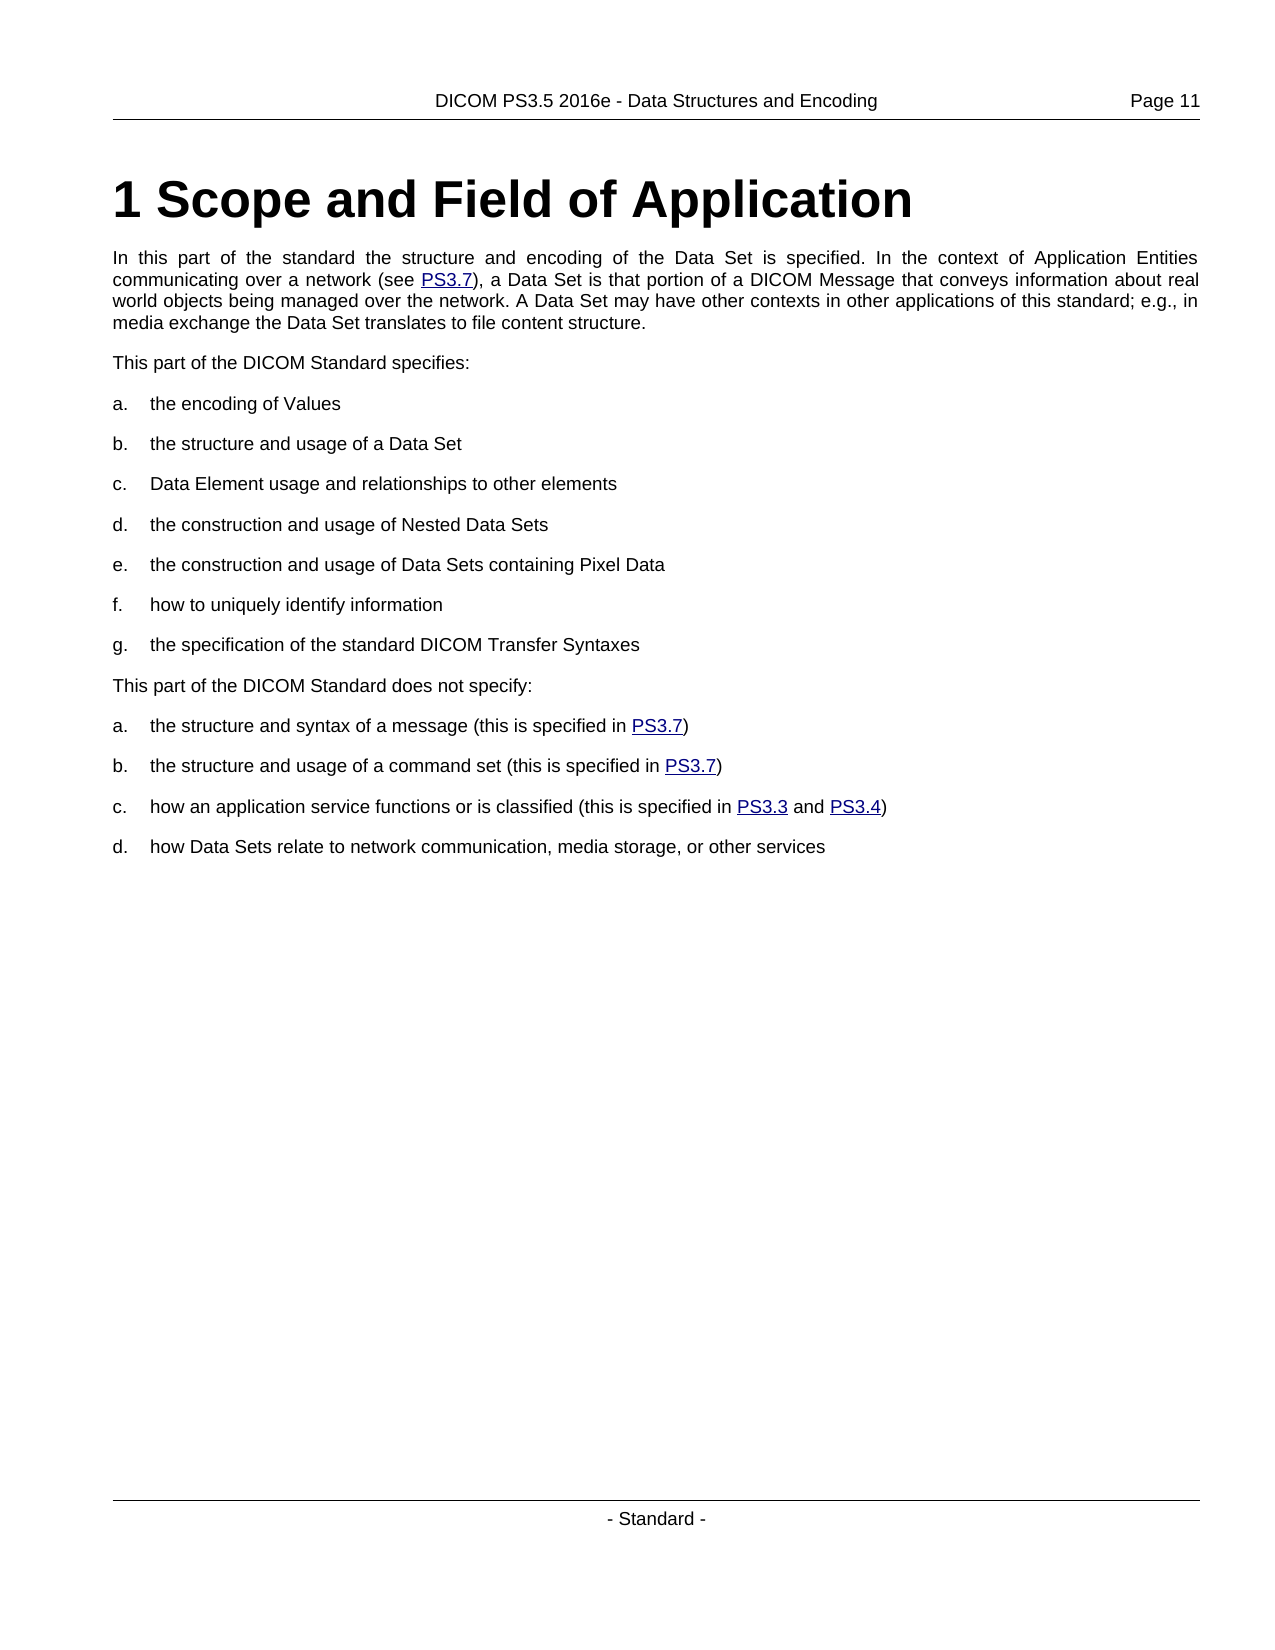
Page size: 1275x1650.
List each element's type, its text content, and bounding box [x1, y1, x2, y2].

list the construction and usage of Data Sets containing Pixel Data [112, 554, 1200, 575]
list how an application service functions or is classified (this is specified in PS3.3 and PS3.4) [112, 796, 1200, 817]
list how Data Sets relate to network communication, media storage, or other services [112, 836, 1200, 857]
list the encoding of Values [112, 392, 1200, 414]
text This part of the DICOM Standard does not specify: [112, 674, 1200, 696]
list Data Element usage and relationships to other elements [112, 473, 1200, 494]
text In this part of the standard the structure and encoding of the Data Set is specified. In the context of Application Entities communicating over a network (see PS3.7), a Data Set is that portion of a DICOM Message that conveys information about real world objects being managed over the network. A Data Set may have other contexts in other applications of this standard; e.g., in media exchange the Data Set translates to file content structure. [112, 247, 1200, 333]
text 1 Scope and Field of Application [112, 169, 1200, 228]
list how to uniquely identify information [112, 594, 1200, 616]
list the structure and usage of a command set (this is specified in PS3.7) [112, 755, 1200, 777]
list the specification of the standard DICOM Transfer Syntaxes [112, 634, 1200, 656]
list the structure and syntax of a message (this is specified in PS3.7) [112, 715, 1200, 736]
text This part of the DICOM Standard specifies: [112, 352, 1200, 374]
list the structure and usage of a Data Set [112, 433, 1200, 454]
list the construction and usage of Nested Data Sets [112, 513, 1200, 535]
